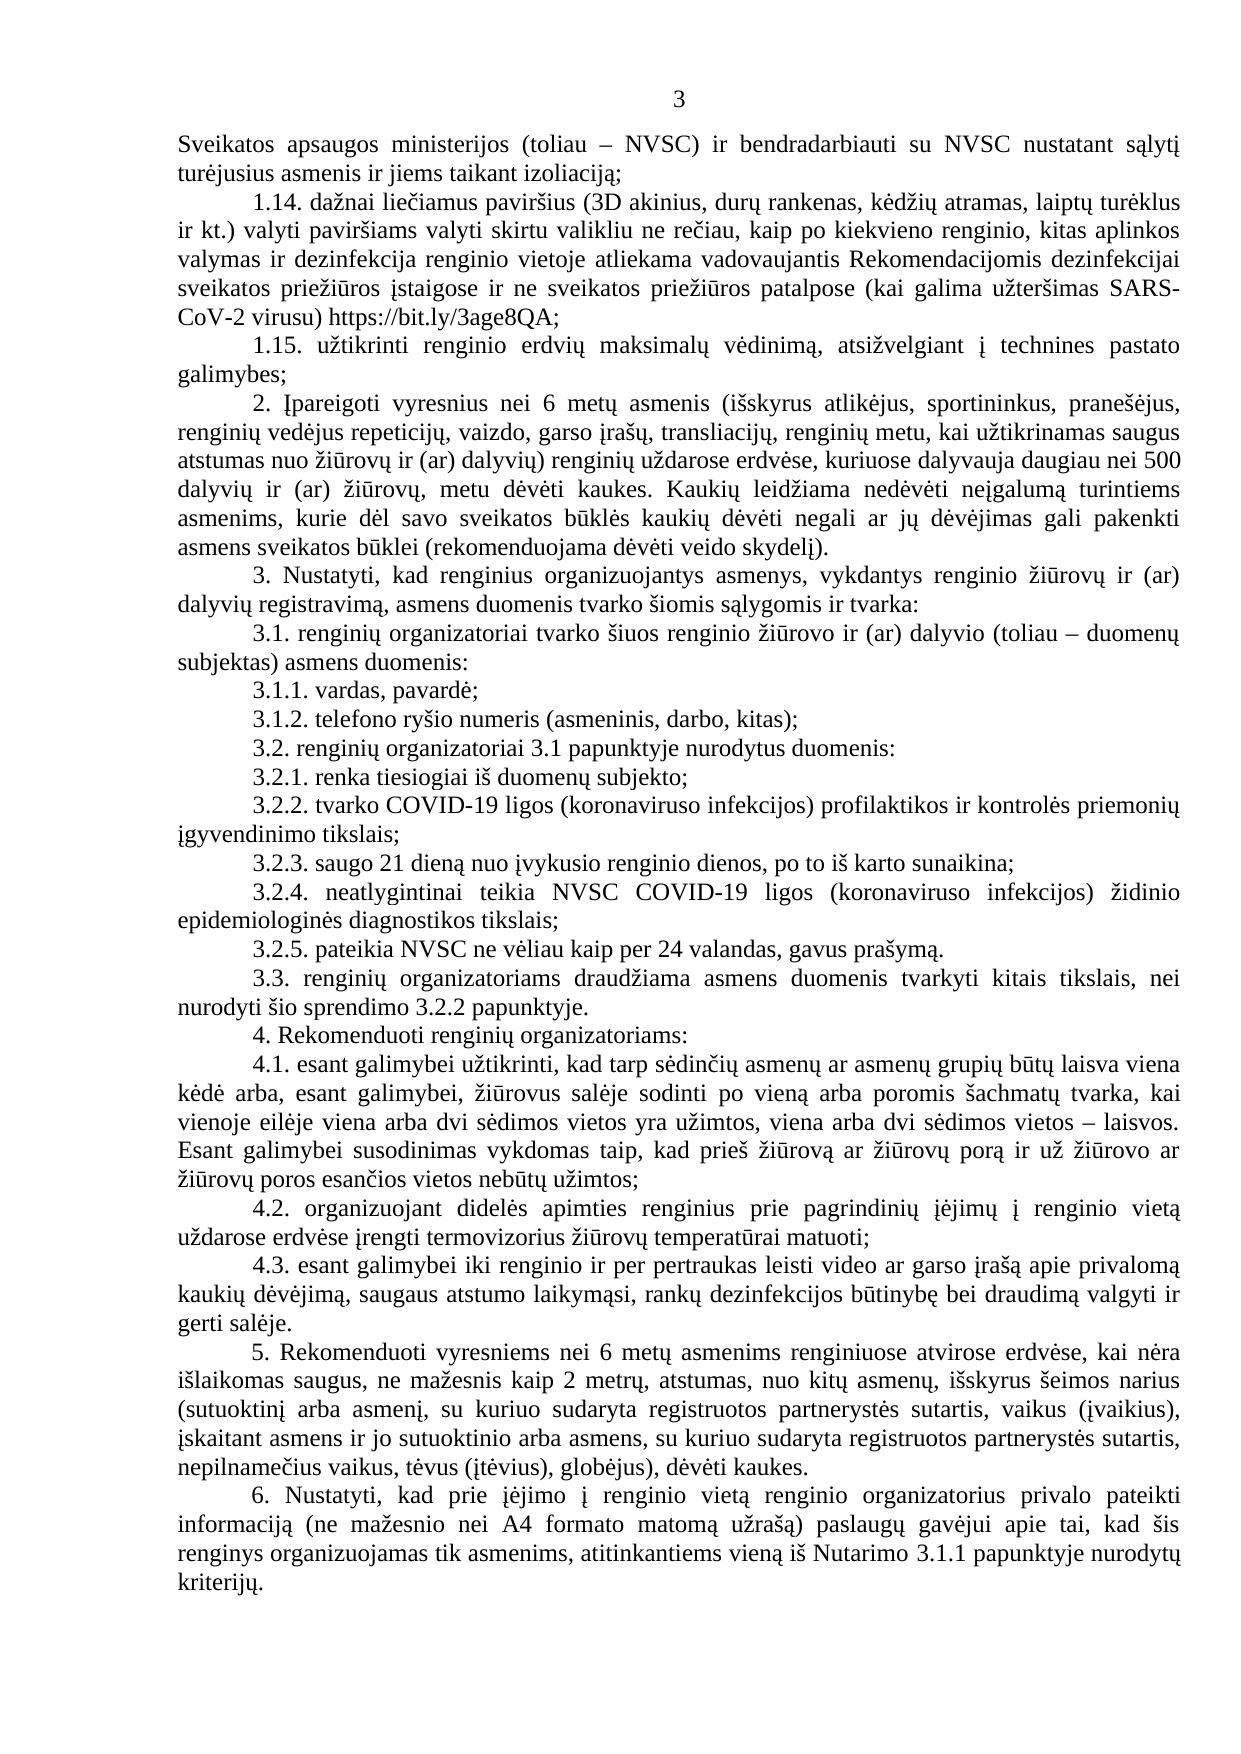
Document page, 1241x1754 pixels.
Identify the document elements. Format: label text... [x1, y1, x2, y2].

text 5. Rekomenduoti vyresniems nei 6 metų asmenims renginiuose atvirose erdvėse, kai nėra išlaikomas saugus, ne mažesnis kaip 2 metrų, atstumas, nuo kitų asmenų, išskyrus šeimos narius (sutuoktinį arba asmenį, su kuriuo sudaryta registruotos partnerystės sutartis, vaikus (įvaikius), įskaitant asmens ir jo sutuoktinio arba asmens, su kuriuo sudaryta registruotos partnerystės sutartis, nepilnamečius vaikus, tėvus (įtėvius), globėjus), dėvėti kaukes. [177, 1337, 1181, 1480]
text 3.2.2. tvarko COVID-19 ligos (koronaviruso infekcijos) profilaktikos ir kontrolės priemonių įgyvendinimo tikslais; [177, 790, 1181, 848]
text 3.1.2. telefono ryšio numeris (asmeninis, darbo, kitas); [177, 704, 1181, 733]
text 3.2.4. neatlygintinai teikia NVSC COVID-19 ligos (koronaviruso infekcijos) židinio epidemiologinės diagnostikos tikslais; [177, 877, 1181, 934]
text 3.3. renginių organizatoriams draudžiama asmens duomenis tvarkyti kitais tikslais, nei nurodyti šio sprendimo 3.2.2 papunktyje. [177, 963, 1181, 1020]
text 1.15. užtikrinti renginio erdvių maksimalų vėdinimą, atsižvelgiant į technines pastato galimybes; [177, 330, 1181, 388]
text 1.14. dažnai liečiamus paviršius (3D akinius, durų rankenas, kėdžių atramas, laiptų turėklus ir kt.) valyti paviršiams valyti skirtu valikliu ne rečiau, kaip po kiekvieno renginio, kitas aplinkos valymas ir dezinfekcija renginio vietoje atliekama vadovaujantis Rekomendacijomis dezinfekcijai sveikatos priežiūros įstaigose ir ne sveikatos priežiūros patalpose (kai galima užteršimas SARS-CoV-2 virusu) https://bit.ly/3age8QA; [177, 187, 1181, 330]
text 3.1. renginių organizatoriai tvarko šiuos renginio žiūrovo ir (ar) dalyvio (toliau – duomenų subjektas) asmens duomenis: [177, 618, 1181, 675]
text 3.2.3. saugo 21 dieną nuo įvykusio renginio dienos, po to iš karto sunaikina; [177, 848, 1181, 877]
text 3. Nustatyti, kad renginius organizuojantys asmenys, vykdantys renginio žiūrovų ir (ar) dalyvių registravimą, asmens duomenis tvarko šiomis sąlygomis ir tvarka: [177, 560, 1181, 618]
text 4. Rekomenduoti renginių organizatoriams: [177, 1020, 1181, 1049]
text 6. Nustatyti, kad prie įėjimo į renginio vietą renginio organizatorius privalo pateikti informaciją (ne mažesnio nei A4 formato matomą užrašą) paslaugų gavėjui apie tai, kad šis renginys organizuojamas tik asmenims, atitinkantiems vieną iš Nutarimo 3.1.1 papunktyje nurodytų kriterijų. [177, 1480, 1181, 1595]
text 4.1. esant galimybei užtikrinti, kad tarp sėdinčių asmenų ar asmenų grupių būtų laisva viena kėdė arba, esant galimybei, žiūrovus salėje sodinti po vieną arba poromis šachmatų tvarka, kai vienoje eilėje viena arba dvi sėdimos vietos yra užimtos, viena arba dvi sėdimos vietos – laisvos. Esant galimybei susodinimas vykdomas taip, kad prieš žiūrovą ar žiūrovų porą ir už žiūrovo ar žiūrovų poros esančios vietos nebūtų užimtos; [177, 1049, 1181, 1193]
text 4.3. esant galimybei iki renginio ir per pertraukas leisti video ar garso įrašą apie privalomą kaukių dėvėjimą, saugaus atstumo laikymąsi, rankų dezinfekcijos būtinybę bei draudimą valgyti ir gerti salėje. [177, 1250, 1181, 1337]
text 3.2.5. pateikia NVSC ne vėliau kaip per 24 valandas, gavus prašymą. [177, 934, 1181, 963]
text 4.2. organizuojant didelės apimties renginius prie pagrindinių įėjimų į renginio vietą uždarose erdvėse įrengti termovizorius žiūrovų temperatūrai matuoti; [177, 1193, 1181, 1250]
text 3.2.1. renka tiesiogiai iš duomenų subjekto; [177, 762, 1181, 790]
text Sveikatos apsaugos ministerijos (toliau – NVSC) ir bendradarbiauti su NVSC nustatant sąlytį turėjusius asmenis ir jiems taikant izoliaciją; [177, 129, 1181, 187]
text 3.1.1. vardas, pavardė; [177, 675, 1181, 704]
text 2. Įpareigoti vyresnius nei 6 metų asmenis (išskyrus atlikėjus, sportininkus, pranešėjus, renginių vedėjus repeticijų, vaizdo, garso įrašų, transliacijų, renginių metu, kai užtikrinamas saugus atstumas nuo žiūrovų ir (ar) dalyvių) renginių uždarose erdvėse, kuriuose dalyvauja daugiau nei 500 dalyvių ir (ar) žiūrovų, metu dėvėti kaukes. Kaukių leidžiama nedėvėti neįgalumą turintiems asmenims, kurie dėl savo sveikatos būklės kaukių dėvėti negali ar jų dėvėjimas gali pakenkti asmens sveikatos būklei (rekomenduojama dėvėti veido skydelį). [177, 388, 1181, 560]
text 3.2. renginių organizatoriai 3.1 papunktyje nurodytus duomenis: [177, 733, 1181, 762]
